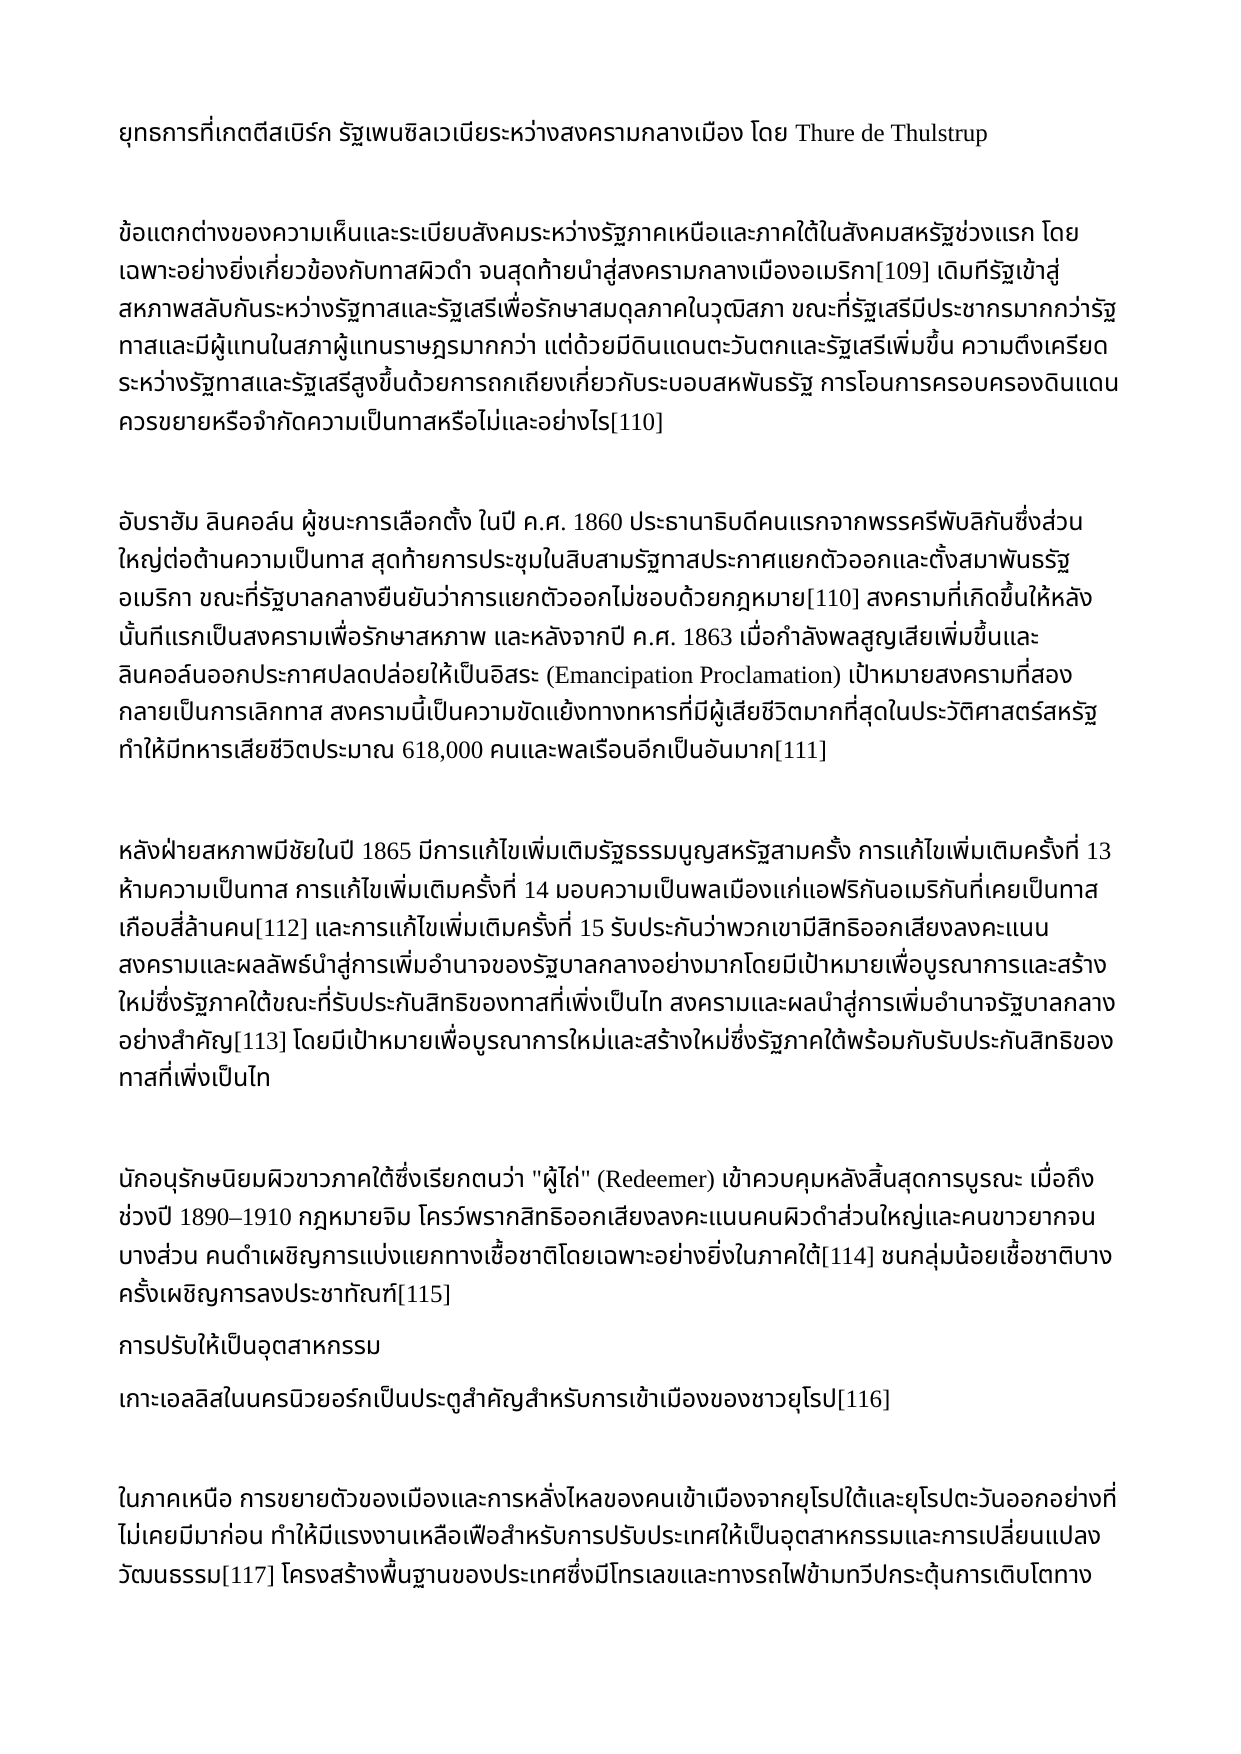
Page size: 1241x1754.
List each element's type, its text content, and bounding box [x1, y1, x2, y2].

text การปรับให้เป็นอุตสาหกรรม [118, 1332, 1122, 1365]
text เกาะเอลลิสในนครนิวยอร์กเป็นประตูสำคัญสำหรับการเข้าเมืองของชาวยุโรป[116] [118, 1384, 1122, 1418]
text ข้อแตกต่างของความเห็นและระเบียบสังคมระหว่างรัฐภาคเหนือและภาคใต้ในสังคมสหรัฐช่วงแรก โดยเฉพาะอย่างยิ่งเกี่ยวข้องกับทาสผิวดำ จนสุดท้ายนำสู่สงครามกลางเมืองอเมริกา[109] เดิมทีรัฐเข้าสู่สหภาพสลับกันระหว่างรัฐทาสและรัฐเสรีเพื่อรักษาสมดุลภาคในวุฒิสภา ขณะที่รัฐเสรีมีประชากรมากกว่ารัฐทาสและมีผู้แทนในสภาผู้แทนราษฎรมากกว่า แต่ด้วยมีดินแดนตะวันตกและรัฐเสรีเพิ่มขึ้น ความตึงเครียดระหว่างรัฐทาสและรัฐเสรีสูงขึ้นด้วยการถกเถียงเกี่ยวกับระบอบสหพันธรัฐ การโอนการครอบครองดินแดน ควรขยายหรือจำกัดความเป็นทาสหรือไม่และอย่างไร[110] [118, 219, 1122, 440]
text ยุทธการที่เกตตีสเบิร์ก รัฐเพนซิลเวเนียระหว่างสงครามกลางเมือง โดย Thure de Thulstrup [118, 118, 1122, 152]
text หลังฝ่ายสหภาพมีชัยในปี 1865 มีการแก้ไขเพิ่มเติมรัฐธรรมนูญสหรัฐสามครั้ง การแก้ไขเพิ่มเติมครั้งที่ 13 ห้ามความเป็นทาส การแก้ไขเพิ่มเติมครั้งที่ 14 มอบความเป็นพลเมืองแก่แอฟริกันอเมริกันที่เคยเป็นทาสเกือบสี่ล้านคน[112] และการแก้ไขเพิ่มเติมครั้งที่ 15 รับประกันว่าพวกเขามีสิทธิออกเสียงลงคะแนน สงครามและผลลัพธ์นำสู่การเพิ่มอำนาจของรัฐบาลกลางอย่างมากโดยมีเป้าหมายเพื่อบูรณาการและสร้างใหม่ซึ่งรัฐภาคใต้ขณะที่รับประกันสิทธิของทาสที่เพิ่งเป็นไท สงครามและผลนำสู่การเพิ่มอำนาจรัฐบาลกลางอย่างสำคัญ[113] โดยมีเป้าหมายเพื่อบูรณาการใหม่และสร้างใหม่ซึ่งรัฐภาคใต้พร้อมกับรับประกันสิทธิของทาสที่เพิ่งเป็นไท [118, 836, 1122, 1097]
text ในภาคเหนือ การขยายตัวของเมืองและการหลั่งไหลของคนเข้าเมืองจากยุโรปใต้และยุโรปตะวันออกอย่างที่ไม่เคยมีมาก่อน ทำให้มีแรงงานเหลือเฟือสำหรับการปรับประเทศให้เป็นอุตสาหกรรมและการเปลี่ยนแปลงวัฒนธรรม[117] โครงสร้างพื้นฐานของประเทศซึ่งมีโทรเลขและทางรถไฟข้ามทวีปกระตุ้นการเติบโตทาง [118, 1485, 1122, 1593]
text นักอนุรักษนิยมผิวขาวภาคใต้ซึ่งเรียกตนว่า "ผู้ไถ่" (Redeemer) เข้าควบคุมหลังสิ้นสุดการบูรณะ เมื่อถึงช่วงปี 1890–1910 กฎหมายจิม โครว์พรากสิทธิออกเสียงลงคะแนนคนผิวดำส่วนใหญ่และคนขาวยากจนบางส่วน คนดำเผชิญการแบ่งแยกทางเชื้อชาติโดยเฉพาะอย่างยิ่งในภาคใต้[114] ชนกลุ่มน้อยเชื้อชาติบางครั้งเผชิญการลงประชาทัณฑ์[115] [118, 1164, 1122, 1313]
text อับราฮัม ลินคอล์น ผู้ชนะการเลือกตั้ง ในปี ค.ศ. 1860 ประธานาธิบดีคนแรกจากพรรครีพับลิกันซึ่งส่วนใหญ่ต่อต้านความเป็นทาส สุดท้ายการประชุมในสิบสามรัฐทาสประกาศแยกตัวออกและตั้งสมาพันธรัฐอเมริกา ขณะที่รัฐบาลกลางยืนยันว่าการแยกตัวออกไม่ชอบด้วยกฎหมาย[110] สงครามที่เกิดขึ้นให้หลังนั้นทีแรกเป็นสงครามเพื่อรักษาสหภาพ และหลังจากปี ค.ศ. 1863 เมื่อกำลังพลสูญเสียเพิ่มขึ้นและลินคอล์นออกประกาศปลดปล่อยให้เป็นอิสระ (Emancipation Proclamation) เป้าหมายสงครามที่สองกลายเป็นการเลิกทาส สงครามนี้เป็นความขัดแย้งทางทหารที่มีผู้เสียชีวิตมากที่สุดในประวัติศาสตร์สหรัฐ ทำให้มีทหารเสียชีวิตประมาณ 618,000 คนและพลเรือนอีกเป็นอันมาก[111] [118, 507, 1122, 769]
